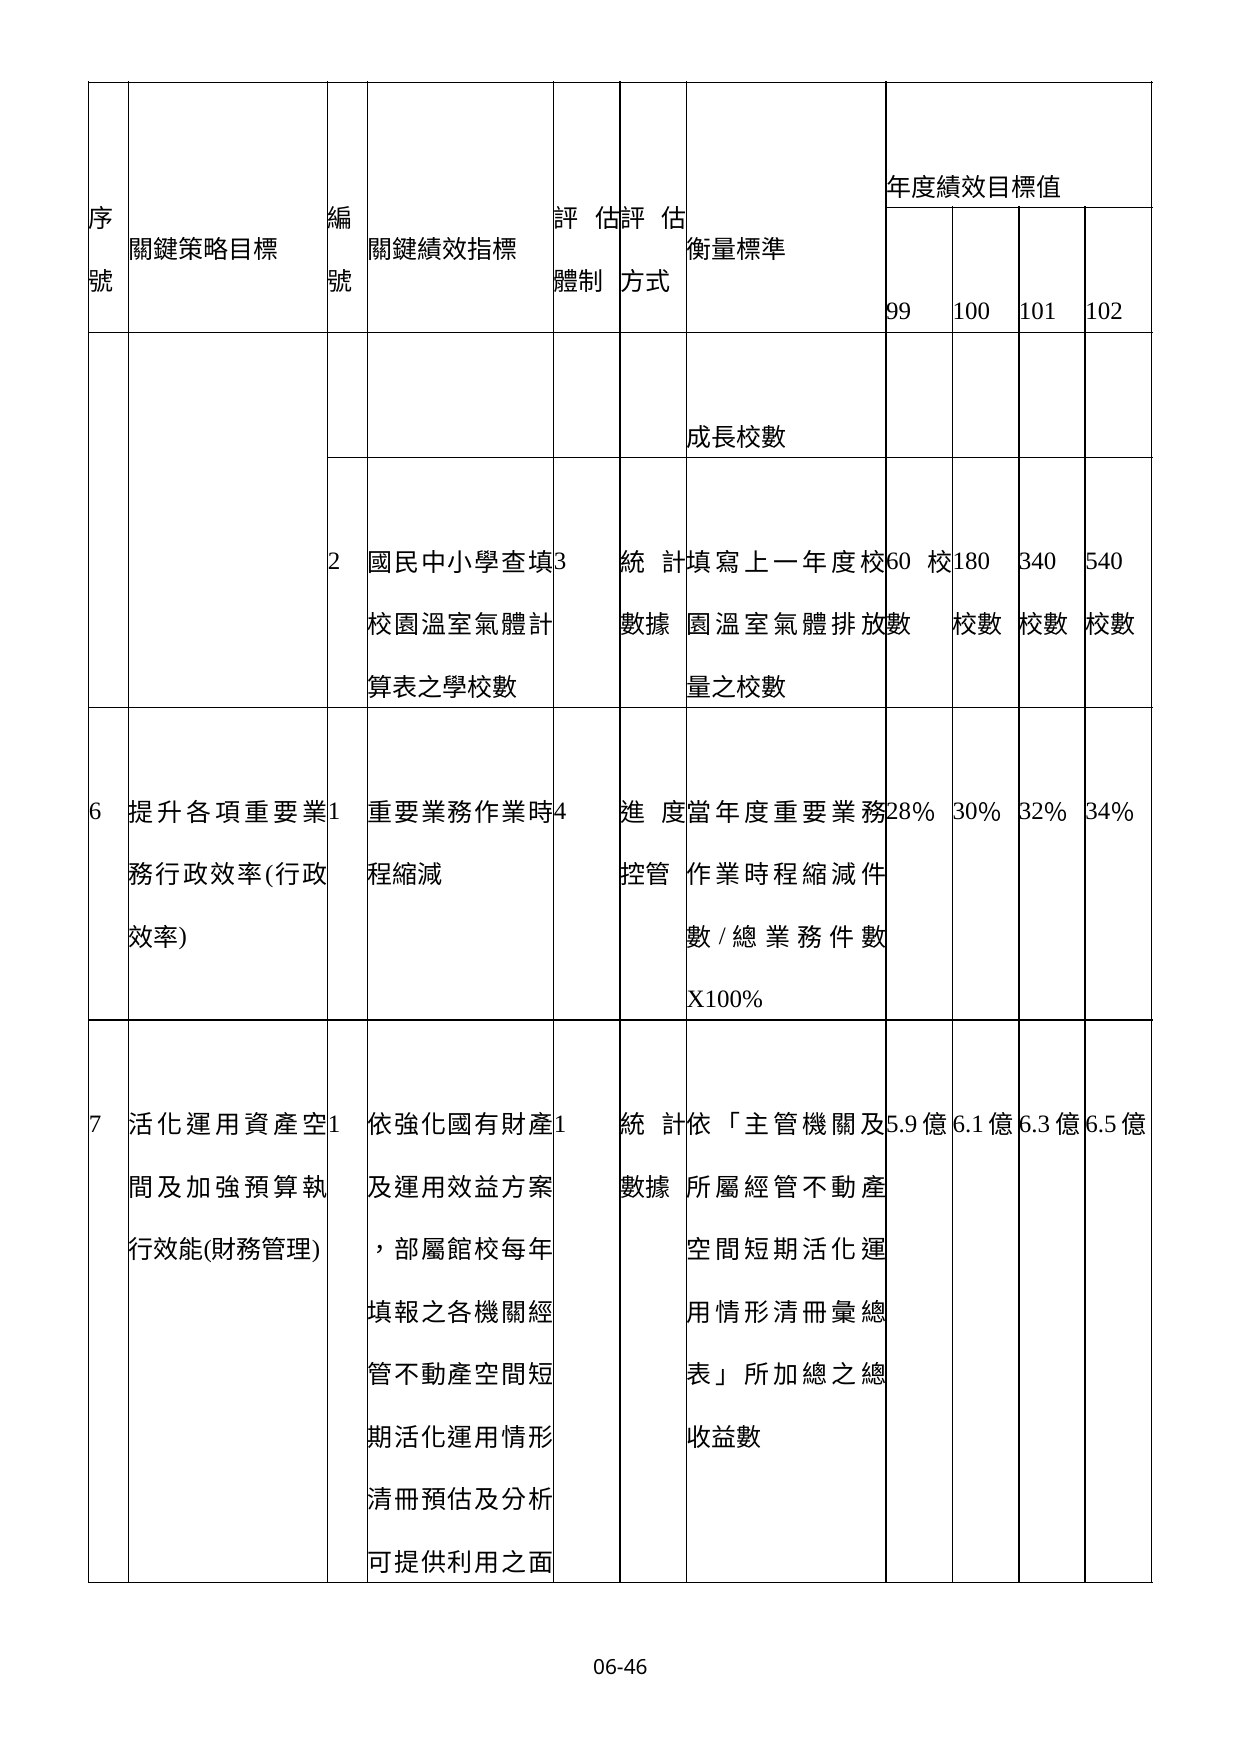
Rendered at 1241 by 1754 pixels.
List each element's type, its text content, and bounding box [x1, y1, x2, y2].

table_header 關鍵績效指標 [368, 83, 553, 331]
table_cell 100 [953, 208, 1018, 331]
table_cell 7 [89, 1021, 128, 1581]
table_cell [368, 333, 553, 456]
table_cell 30％ [953, 708, 1018, 1019]
table_cell [953, 333, 1018, 456]
table_cell 1 [328, 1021, 367, 1581]
table_cell 依「主管機關及所屬經管不動產空間短期活化運用情形清冊彙總表」所加總之總收益數 [687, 1021, 885, 1581]
table_cell 當年度重要業務作業時程縮減件數/總業務件數X100% [687, 708, 885, 1019]
table_cell 102 [1086, 208, 1151, 331]
table_cell 6.1億 [953, 1021, 1018, 1581]
table_cell [1086, 333, 1151, 456]
table_cell 活化運用資產空間及加強預算執行效能(財務管理) [129, 1021, 327, 1581]
table_cell [129, 333, 327, 706]
table_header 年度績效目標值 [887, 83, 1151, 206]
table_cell [89, 333, 128, 706]
table_cell 28％ [887, 708, 952, 1019]
table_cell [328, 333, 367, 456]
table_cell 34％ [1086, 708, 1151, 1019]
table_cell 101 [1020, 208, 1084, 331]
table_cell [1020, 333, 1084, 456]
table_cell [621, 333, 686, 456]
table_cell 1 [328, 708, 367, 1019]
table_cell 填寫上一年度校園溫室氣體排放量之校數 [687, 458, 885, 706]
table_cell 2 [328, 458, 367, 706]
table_cell [887, 333, 952, 456]
table_header 評估方式 [621, 83, 686, 331]
table_header 序號 [89, 83, 128, 331]
table_cell 成長校數 [687, 333, 885, 456]
table_cell 重要業務作業時程縮減 [368, 708, 553, 1019]
table_cell 依強化國有財產及運用效益方案，部屬館校每年填報之各機關經管不動產空間短期活化運用情形清冊預估及分析可提供利用之面 [368, 1021, 553, 1581]
table_cell 180校數 [953, 458, 1018, 706]
table_cell 99 [887, 208, 952, 331]
table_cell 提升各項重要業務行政效率(行政效率) [129, 708, 327, 1019]
table_cell 統計數據 [621, 1021, 686, 1581]
table_header 關鍵策略目標 [129, 83, 327, 331]
table_cell 統計數據 [621, 458, 686, 706]
table_header 編號 [328, 83, 367, 331]
table_cell 60校數 [887, 458, 952, 706]
table_cell 6.3億 [1020, 1021, 1084, 1581]
table_cell [554, 333, 619, 456]
table_cell 4 [554, 708, 619, 1019]
table_cell 3 [554, 458, 619, 706]
table_cell 6 [89, 708, 128, 1019]
table_cell 340校數 [1020, 458, 1084, 706]
table_cell 540校數 [1086, 458, 1151, 706]
table_header 評估體制 [554, 83, 619, 331]
table_cell 6.5億 [1086, 1021, 1151, 1581]
table_cell 國民中小學查填校園溫室氣體計算表之學校數 [368, 458, 553, 706]
table_cell 32％ [1020, 708, 1084, 1019]
table_header 衡量標準 [687, 83, 885, 331]
table_cell 5.9億 [887, 1021, 952, 1581]
table_cell 進度控管 [621, 708, 686, 1019]
table_cell 1 [554, 1021, 619, 1581]
